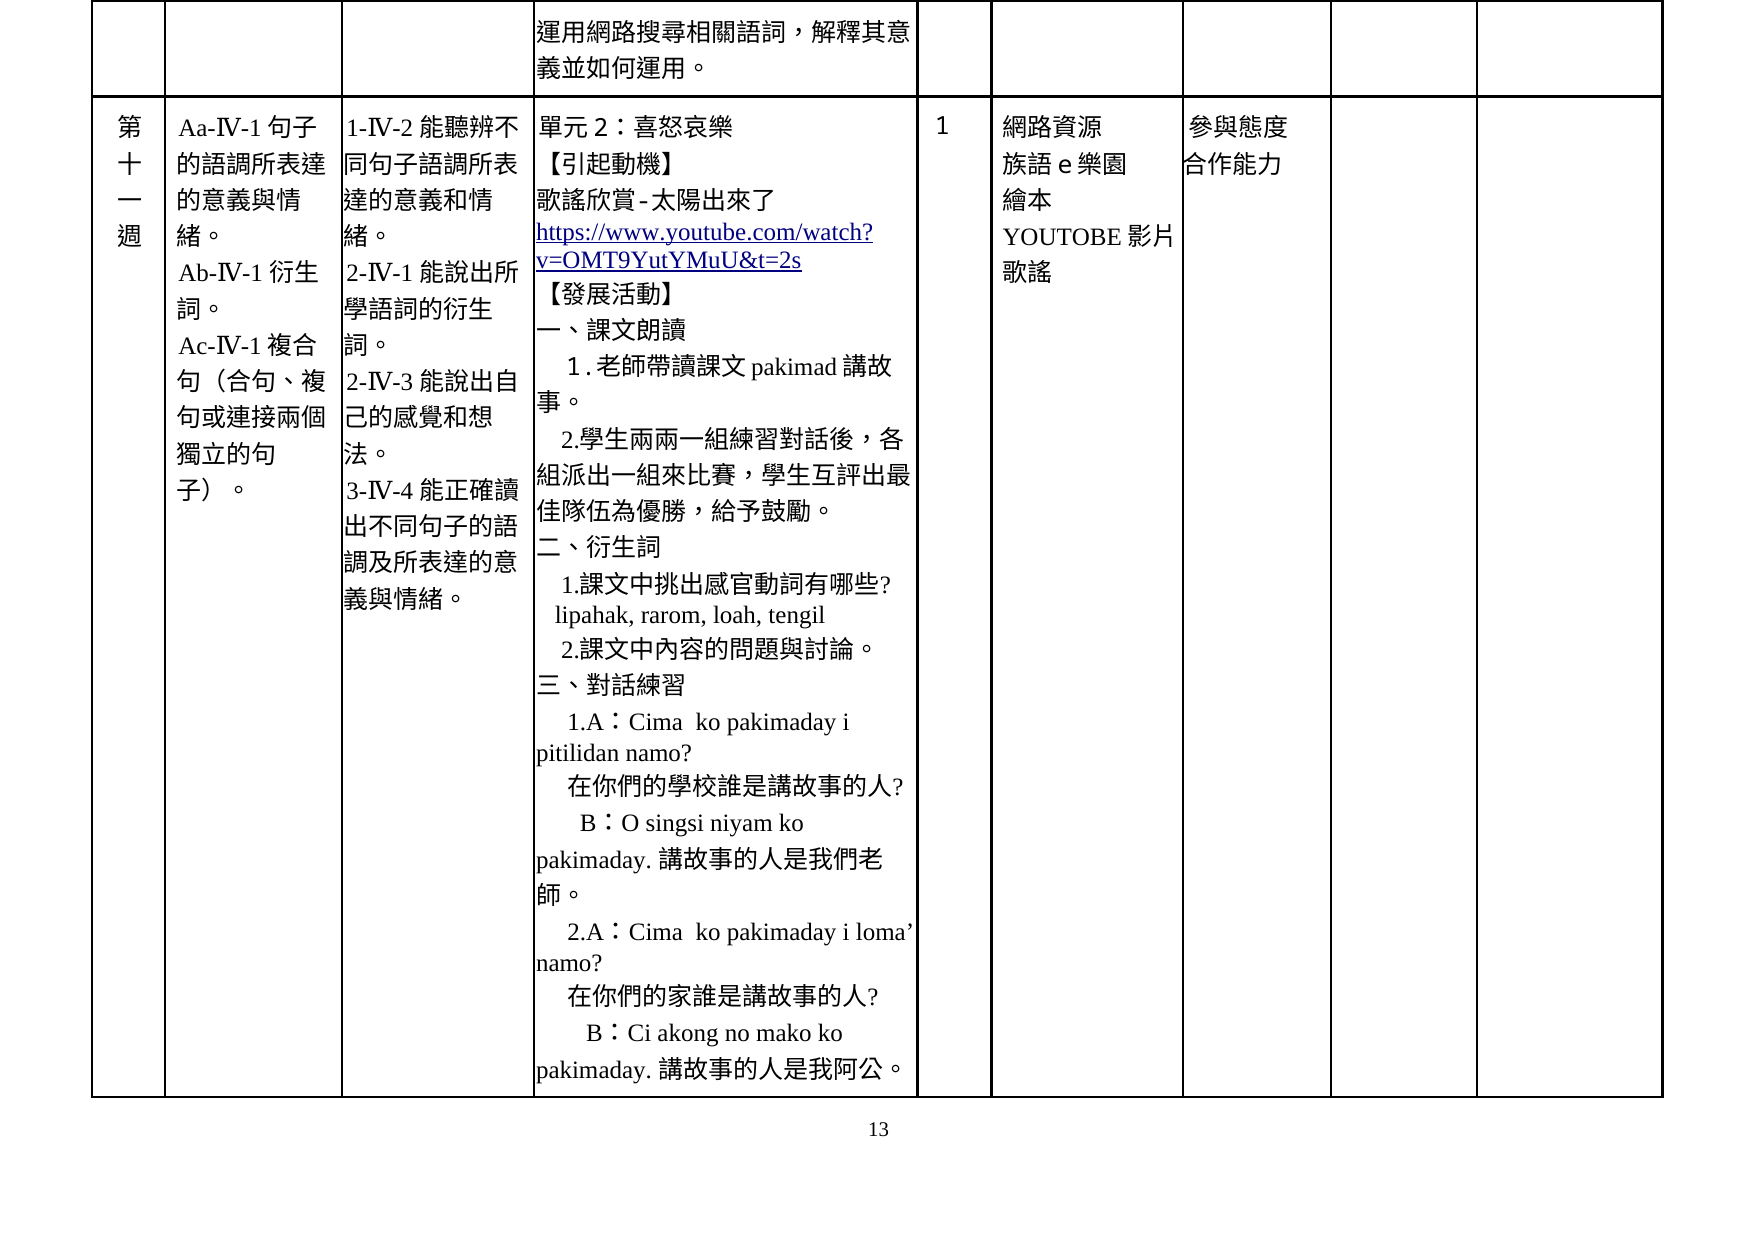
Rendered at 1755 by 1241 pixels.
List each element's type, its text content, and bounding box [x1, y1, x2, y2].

table_cell 運用網路搜尋相關語詞，解釋其意義並如何運用。 [535, 2, 916, 95]
table_cell 參與態度 合作能力 [1184, 98, 1330, 1096]
table_cell [343, 2, 533, 95]
table_cell 網路資源 族語e樂園 繪本 YOUTOBE影片 歌謠 [993, 98, 1182, 1096]
table_cell [993, 2, 1182, 95]
table_cell [919, 2, 990, 95]
table_cell [93, 2, 164, 95]
table_cell 1-Ⅳ-2 能聽辨不同句子語調所表達的意義和情緒。 2-Ⅳ-1 能說出所學語詞的衍生詞。 2-Ⅳ-3 能說出自己的感覺和想法。 3-Ⅳ-4 能正確讀出不同句子的語調及所表達的意義與情緒。 [343, 98, 533, 1096]
table_cell Aa-Ⅳ-1 句子的語調所表達的意義與情緒。 Ab-Ⅳ-1 衍生詞。 Ac-Ⅳ-1 複合句（合句、複句或連接兩個獨立的句子）。 [166, 98, 341, 1096]
table_cell [1184, 2, 1330, 95]
table_cell [1478, 2, 1661, 95]
table_cell [1478, 98, 1661, 1096]
table_cell 單元2：喜怒哀樂 【引起動機】 歌謠欣賞-太陽出來了 https://www.youtube.com/watch?v=OMT9YutYMuU&t=2s 【發展活動】 一、課文朗讀 1.老師帶讀課文pakimad講故事。 2.學生兩兩一組練習對話後，各組派出一組來比賽，學生互評出最佳隊伍為優勝，給予鼓勵。 二、衍生詞 1.課文中挑出感官動詞有哪些? lipahak, rarom, loah, tengil 2.課文中內容的問題與討論。 三、對話練習 1.A：Cima ko pakimaday i pitilidan namo? 在你們的學校誰是講故事的人? B：O singsi niyam ko pakimaday. 講故事的人是我們老師。 2.A：Cima ko pakimaday i loma’ namo? 在你們的家誰是講故事的人? B：Ci akong no mako ko pakimaday. 講故事的人是我阿公。 [535, 98, 916, 1096]
table_cell [1332, 98, 1476, 1096]
table_cell 第 十 一 週 [93, 98, 164, 1096]
table_cell [166, 2, 341, 95]
table_cell [1332, 2, 1476, 95]
table_cell 1 [919, 98, 990, 1096]
